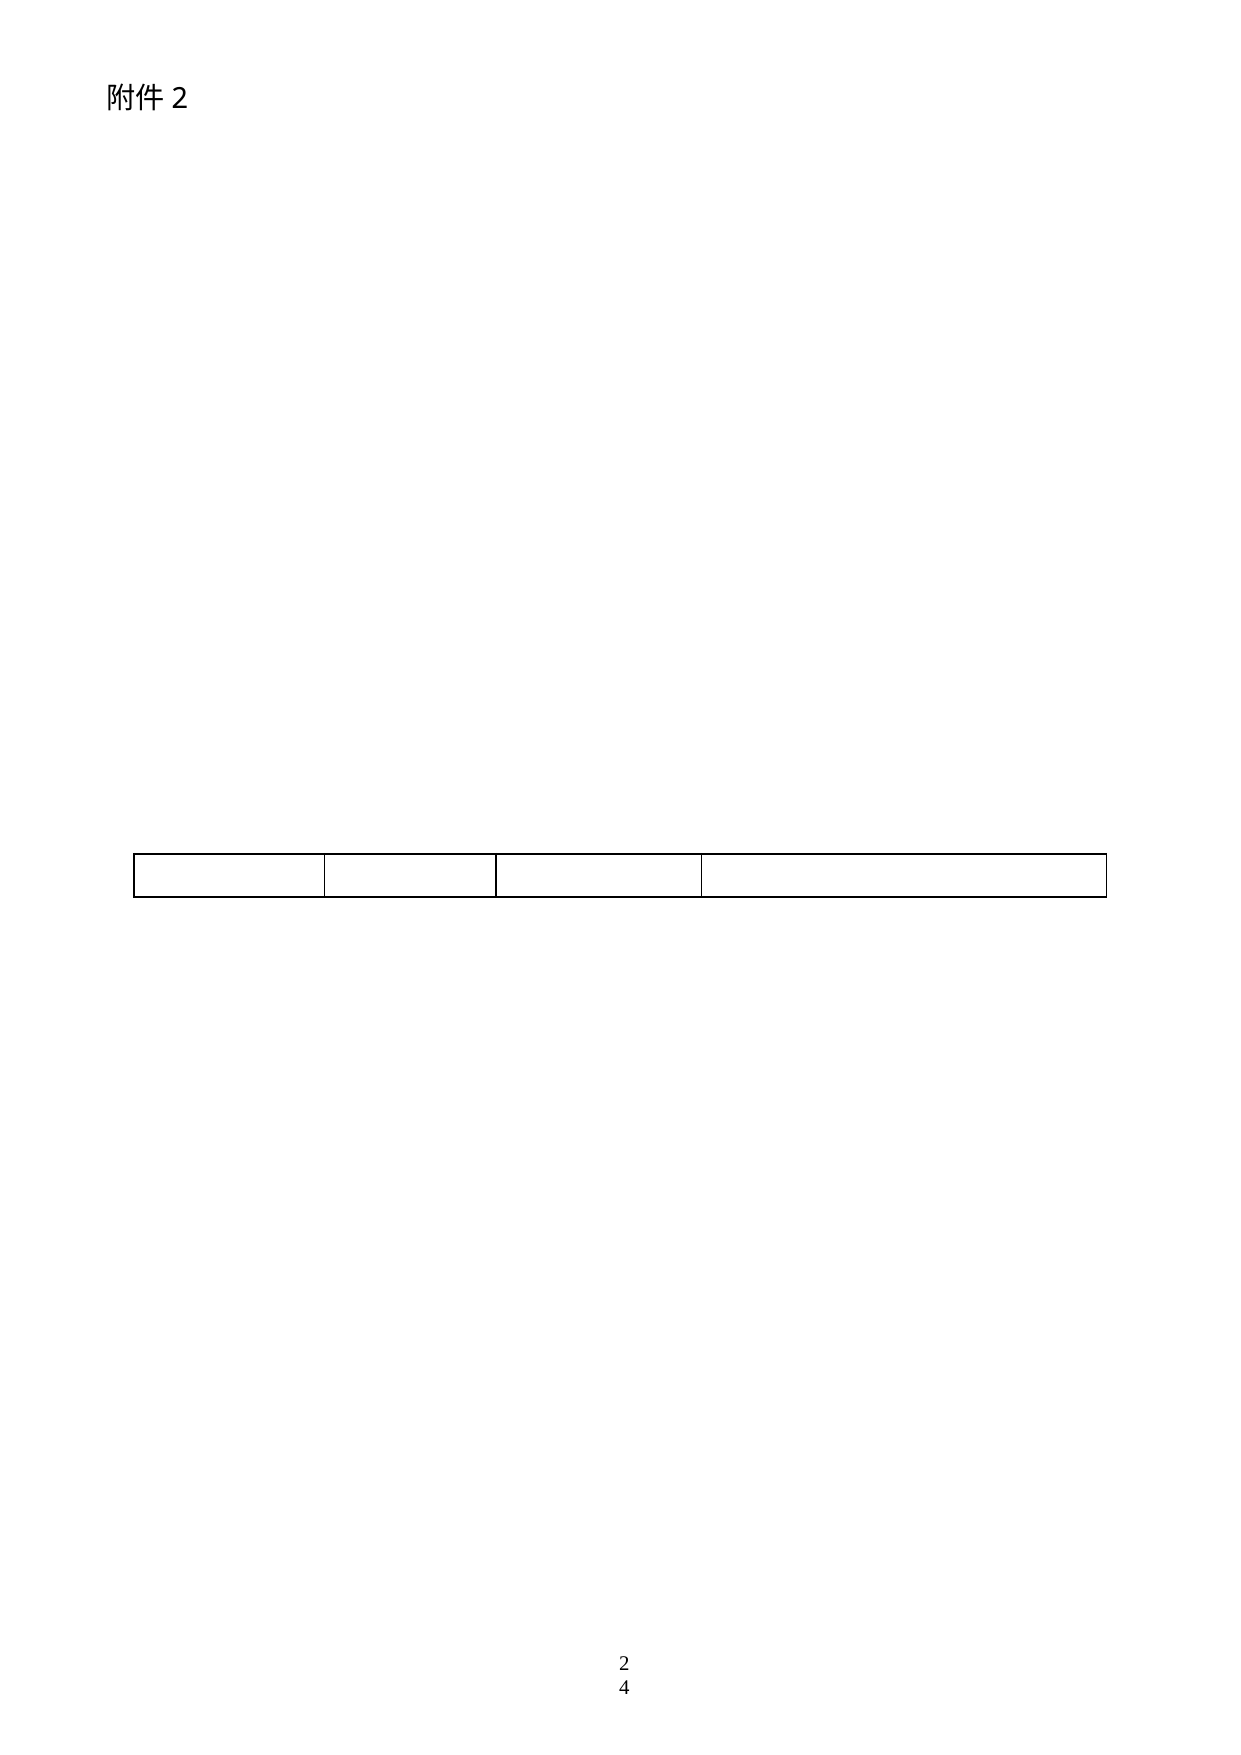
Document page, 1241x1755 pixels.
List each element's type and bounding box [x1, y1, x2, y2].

table_cell [135, 855, 324, 896]
table_cell [702, 855, 1106, 896]
table_cell [325, 855, 495, 896]
table_cell [497, 855, 701, 896]
